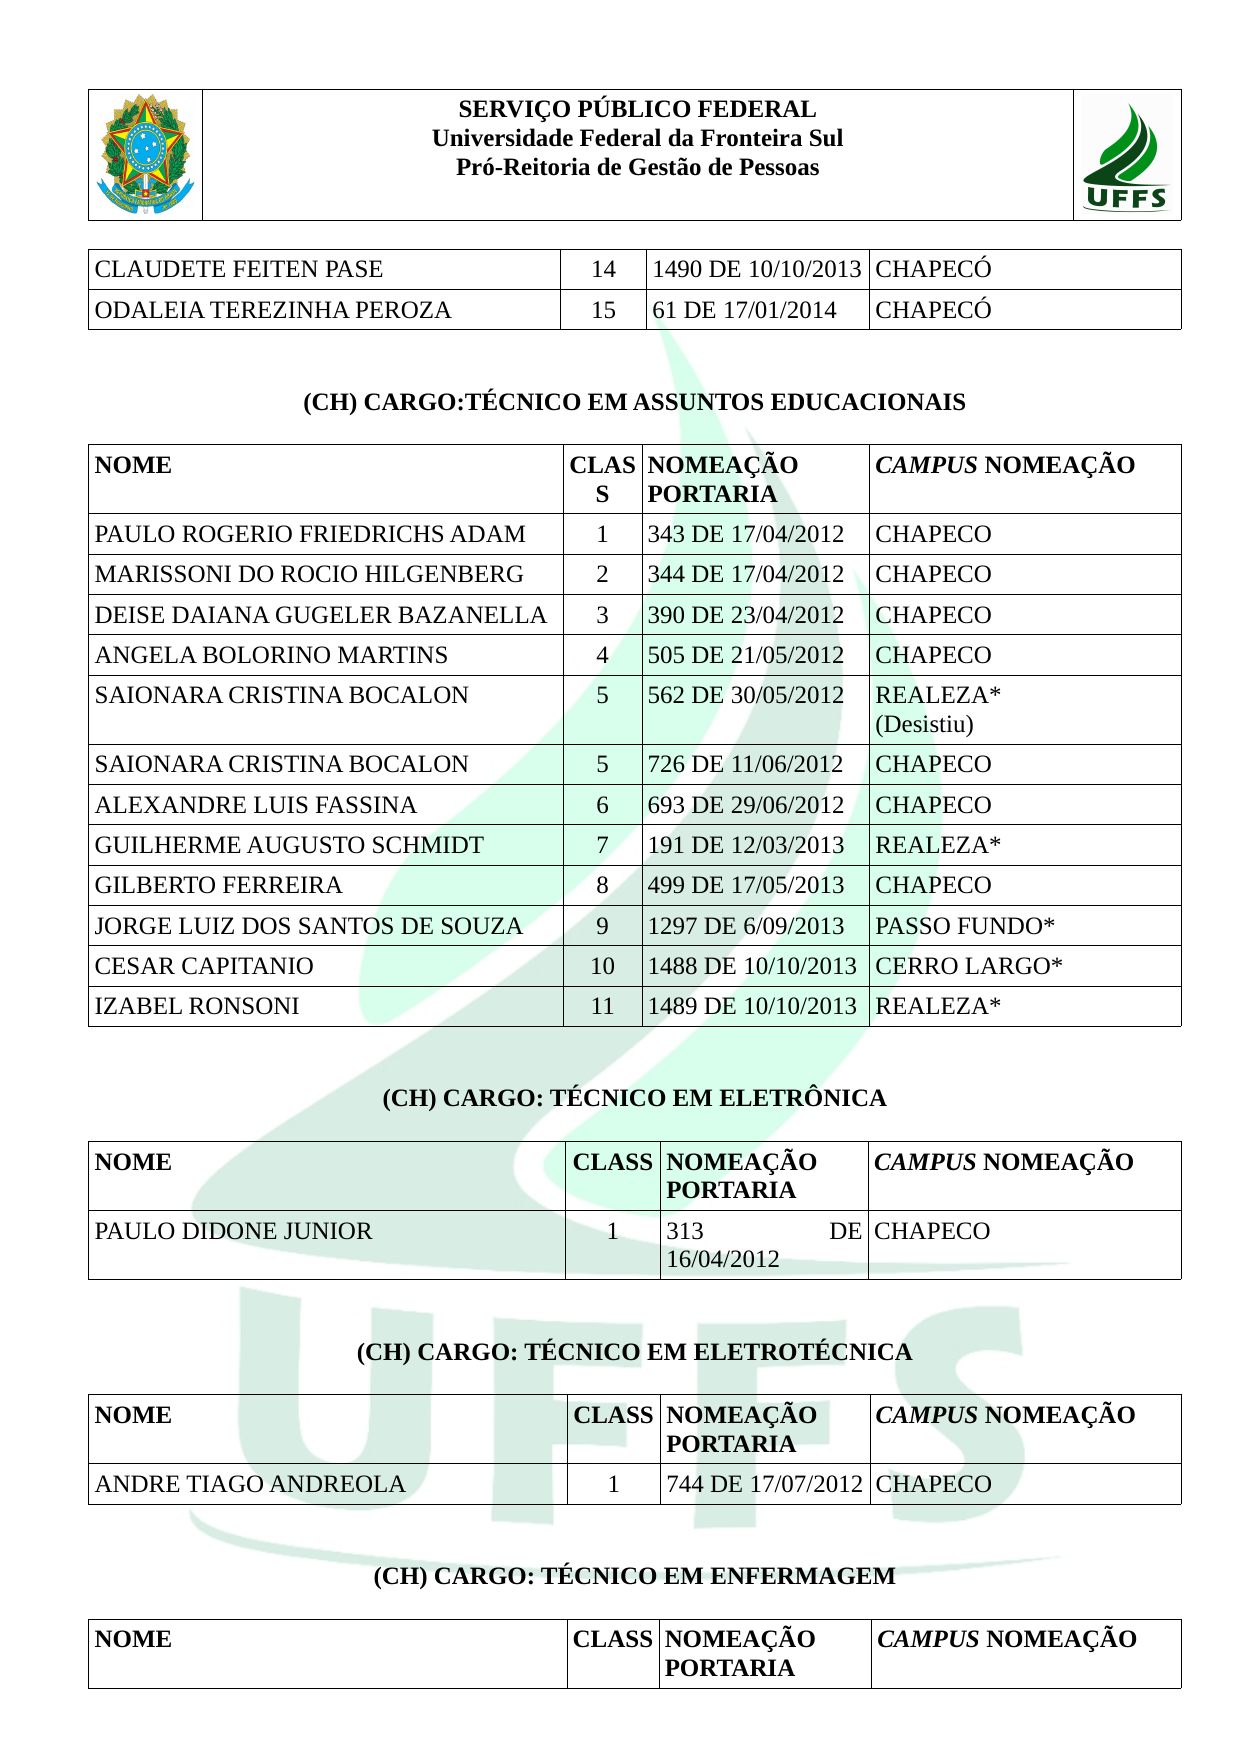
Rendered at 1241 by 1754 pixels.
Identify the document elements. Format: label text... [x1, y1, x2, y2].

picture [203, 90, 1073, 220]
table_cell CHAPECO [870, 866, 1181, 905]
picture [89, 90, 202, 220]
table_cell 191 DE 12/03/2013 [643, 825, 869, 864]
table_cell 8 [564, 866, 642, 905]
table_cell ANDRE TIAGO ANDREOLA [89, 1464, 567, 1503]
table_cell 2 [564, 555, 642, 594]
table_cell 10 [564, 946, 642, 986]
table_cell CHAPECO [870, 785, 1181, 824]
picture [88, 1503, 1182, 1619]
table_cell PASSO FUNDO* [870, 906, 1181, 945]
table_cell 344 DE 17/04/2012 [643, 555, 869, 594]
table_cell 9 [564, 906, 642, 945]
table_cell ANGELA BOLORINO MARTINS [89, 635, 563, 674]
table_cell 14 [561, 250, 646, 289]
table_cell CHAPECO [870, 595, 1181, 634]
table_cell 3 [564, 595, 642, 634]
table_cell REALEZA* [870, 825, 1181, 864]
picture [88, 329, 1182, 444]
picture [88, 1026, 1182, 1141]
table_cell 61 DE 17/01/2014 [647, 290, 869, 329]
table_header CLASS [566, 1142, 660, 1210]
table_cell IZABEL RONSONI [89, 987, 563, 1026]
table_cell CHAPECÓ [870, 290, 1181, 329]
table_cell 1297 DE 6/09/2013 [643, 906, 869, 945]
table_cell REALEZA* [870, 987, 1181, 1026]
table_cell 390 DE 23/04/2012 [643, 595, 869, 634]
table_cell 5 [564, 676, 642, 744]
picture [88, 1688, 1182, 1695]
table_cell CHAPECO [871, 1464, 1181, 1503]
table_cell 1489 DE 10/10/2013 [643, 987, 869, 1026]
table_cell 562 DE 30/05/2012 [643, 676, 869, 744]
table_cell CESAR CAPITANIO [89, 946, 563, 986]
table_header NOMEAÇÃO PORTARIA [661, 1395, 870, 1463]
table_cell CHAPECO [870, 555, 1181, 594]
text (CH) CARGO: TÉCNICO EM ELETRÔNICA [88, 1083, 1181, 1112]
table_cell CHAPECO [870, 745, 1181, 784]
table_cell GILBERTO FERREIRA [89, 866, 563, 905]
table_header NOME [89, 445, 563, 513]
table_cell DEISE DAIANA GUGELER BAZANELLA [89, 595, 563, 634]
table_cell SAIONARA CRISTINA BOCALON [89, 745, 563, 784]
table_cell 5 [564, 745, 642, 784]
table_cell ALEXANDRE LUIS FASSINA [89, 785, 563, 824]
table_cell 11 [564, 987, 642, 1026]
table_cell CHAPECÓ [870, 250, 1181, 289]
table_header NOME [89, 1395, 567, 1463]
table_cell CLAUDETE FEITEN PASE [89, 250, 560, 289]
table_cell PAULO DIDONE JUNIOR [89, 1211, 565, 1279]
table_cell 1488 DE 10/10/2013 [643, 946, 869, 986]
table_cell 4 [564, 635, 642, 674]
table_cell GUILHERME AUGUSTO SCHMIDT [89, 825, 563, 864]
table_cell CHAPECO [870, 635, 1181, 674]
table_header CLASS [568, 1395, 660, 1463]
table_cell ODALEIA TEREZINHA PEROZA [89, 290, 560, 329]
table_header NOME [89, 1142, 565, 1210]
table_cell 744 DE 17/07/2012 [661, 1464, 870, 1503]
table_cell CHAPECO [869, 1211, 1181, 1279]
table_cell MARISSONI DO ROCIO HILGENBERG [89, 555, 563, 594]
table_cell PAULO ROGERIO FRIEDRICHS ADAM [89, 514, 563, 554]
table_cell 7 [564, 825, 642, 864]
table_cell REALEZA* (Desistiu) [870, 676, 1181, 744]
table_header NOMEAÇÃO PORTARIA [660, 1620, 871, 1688]
table_cell 313 DE 16/04/2012 [661, 1211, 868, 1279]
table_cell 1 [568, 1464, 660, 1503]
table_header CAMPUS NOMEAÇÃO [870, 445, 1181, 513]
table_cell 6 [564, 785, 642, 824]
table_cell CHAPECO [870, 514, 1181, 554]
table_cell JORGE LUIZ DOS SANTOS DE SOUZA [89, 906, 563, 945]
table_header CAMPUS NOMEAÇÃO [872, 1620, 1181, 1688]
table_header CLASS [564, 445, 642, 513]
picture [88, 90, 1182, 249]
text (CH) CARGO: TÉCNICO EM ELETROTÉCNICA [88, 1337, 1181, 1365]
text (CH) CARGO:TÉCNICO EM ASSUNTOS EDUCACIONAIS [88, 387, 1181, 416]
picture [88, 1279, 1182, 1394]
table_cell 343 DE 17/04/2012 [643, 514, 869, 554]
text (CH) CARGO: TÉCNICO EM ENFERMAGEM [88, 1561, 1181, 1590]
table_cell 499 DE 17/05/2013 [643, 866, 869, 905]
table_header CAMPUS NOMEAÇÃO [869, 1142, 1181, 1210]
table_header CAMPUS NOMEAÇÃO [871, 1395, 1181, 1463]
table_cell 726 DE 11/06/2012 [643, 745, 869, 784]
table_cell 693 DE 29/06/2012 [643, 785, 869, 824]
table_cell 1 [566, 1211, 660, 1279]
table_cell 1 [564, 514, 642, 554]
table_header NOMEAÇÃO PORTARIA [661, 1142, 868, 1210]
table_cell 15 [561, 290, 646, 329]
table_cell CERRO LARGO* [870, 946, 1181, 986]
table_cell 1490 DE 10/10/2013 [647, 250, 869, 289]
table_header NOME [89, 1620, 567, 1688]
table_cell SAIONARA CRISTINA BOCALON [89, 676, 563, 744]
table_cell 505 DE 21/05/2012 [643, 635, 869, 674]
table_header NOMEAÇÃO PORTARIA [643, 445, 869, 513]
table_header CLASS [568, 1620, 659, 1688]
